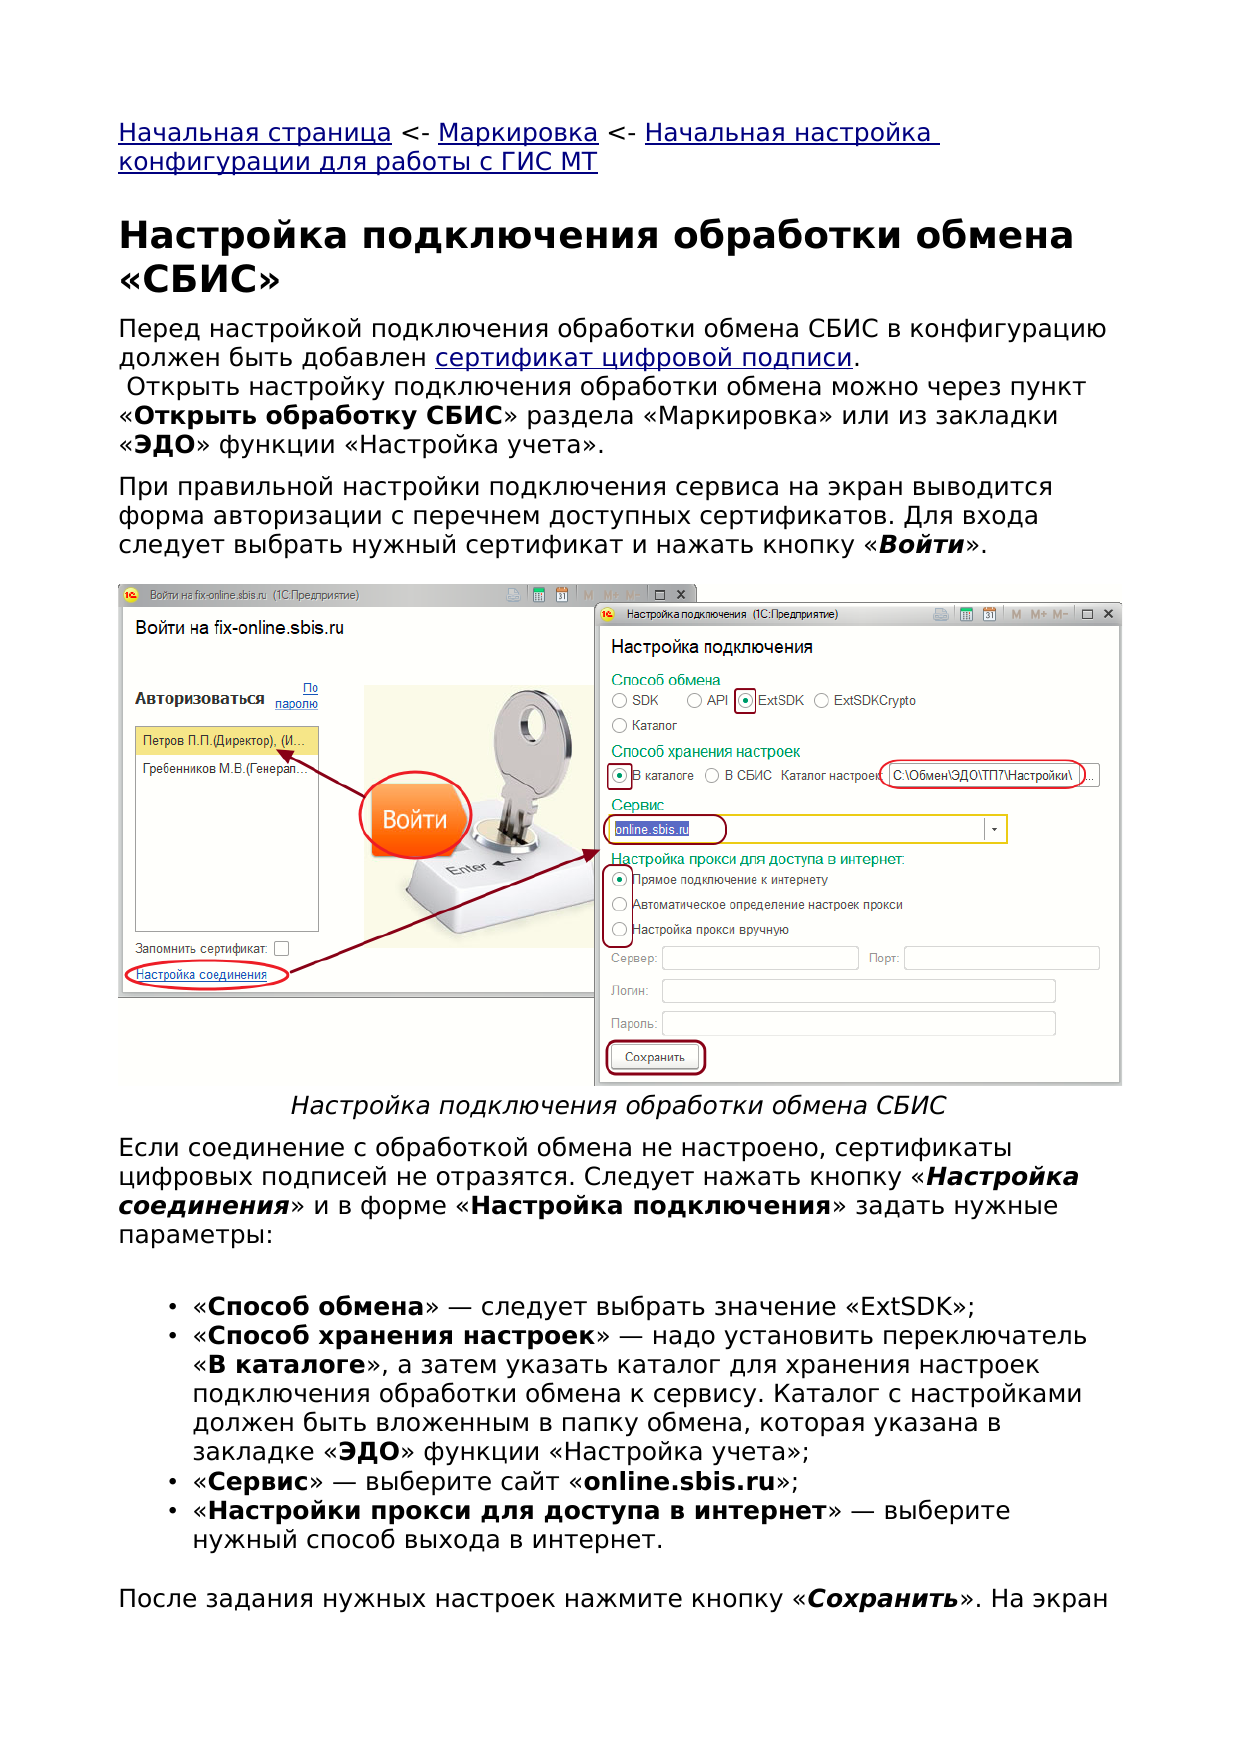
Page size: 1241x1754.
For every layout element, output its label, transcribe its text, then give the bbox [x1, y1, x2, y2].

list «Сервис» — выберите сайт «online.sbis.ru»; [177, 1467, 1122, 1496]
text При правильной настройки подключения сервиса на экран выводится форма авторизации с перечнем доступных сертификатов. Для входа следует выбрать нужный сертификат и нажать кнопку «Войти». [118, 472, 1122, 559]
list «Способ хранения настроек» — надо установить переключатель «В каталоге», а затем указать каталог для хранения настроек подключения обработки обмена к сервису. Каталог с настройками должен быть вложенным в папку обмена, которая указана в закладке «ЭДО» функции «Настройка учета»; [177, 1321, 1122, 1467]
picture [118, 584, 1123, 1086]
text После задания нужных настроек нажмите кнопку «Сохранить». На экран [118, 1584, 1122, 1613]
text Начальная страница <- Маркировка <- Начальная настройка конфигурации для работы с ГИС МТ [118, 118, 1122, 176]
subtitle Настройка подключения обработки обмена «СБИС» [118, 214, 1122, 301]
text Перед настройкой подключения обработки обмена СБИС в конфигурацию должен быть добавлен сертификат цифровой подписи. Открыть настройку подключения обработки обмена можно через пункт «Открыть обработку СБИС» раздела «Маркировка» или из закладки «ЭДО» функции «Настройка учета». [118, 314, 1122, 459]
text Настройка подключения обработки обмена СБИС [118, 1086, 1122, 1121]
list «Настройки прокси для доступа в интернет» — выберите нужный способ выхода в интернет. [177, 1496, 1122, 1554]
text Если соединение с обработкой обмена не настроено, сертификаты цифровых подписей не отразятся. Следует нажать кнопку «Настройка соединения» и в форме «Настройка подключения» задать нужные параметры: [118, 1133, 1122, 1250]
list «Способ обмена» — следует выбрать значение «ExtSDK»; [177, 1292, 1122, 1321]
